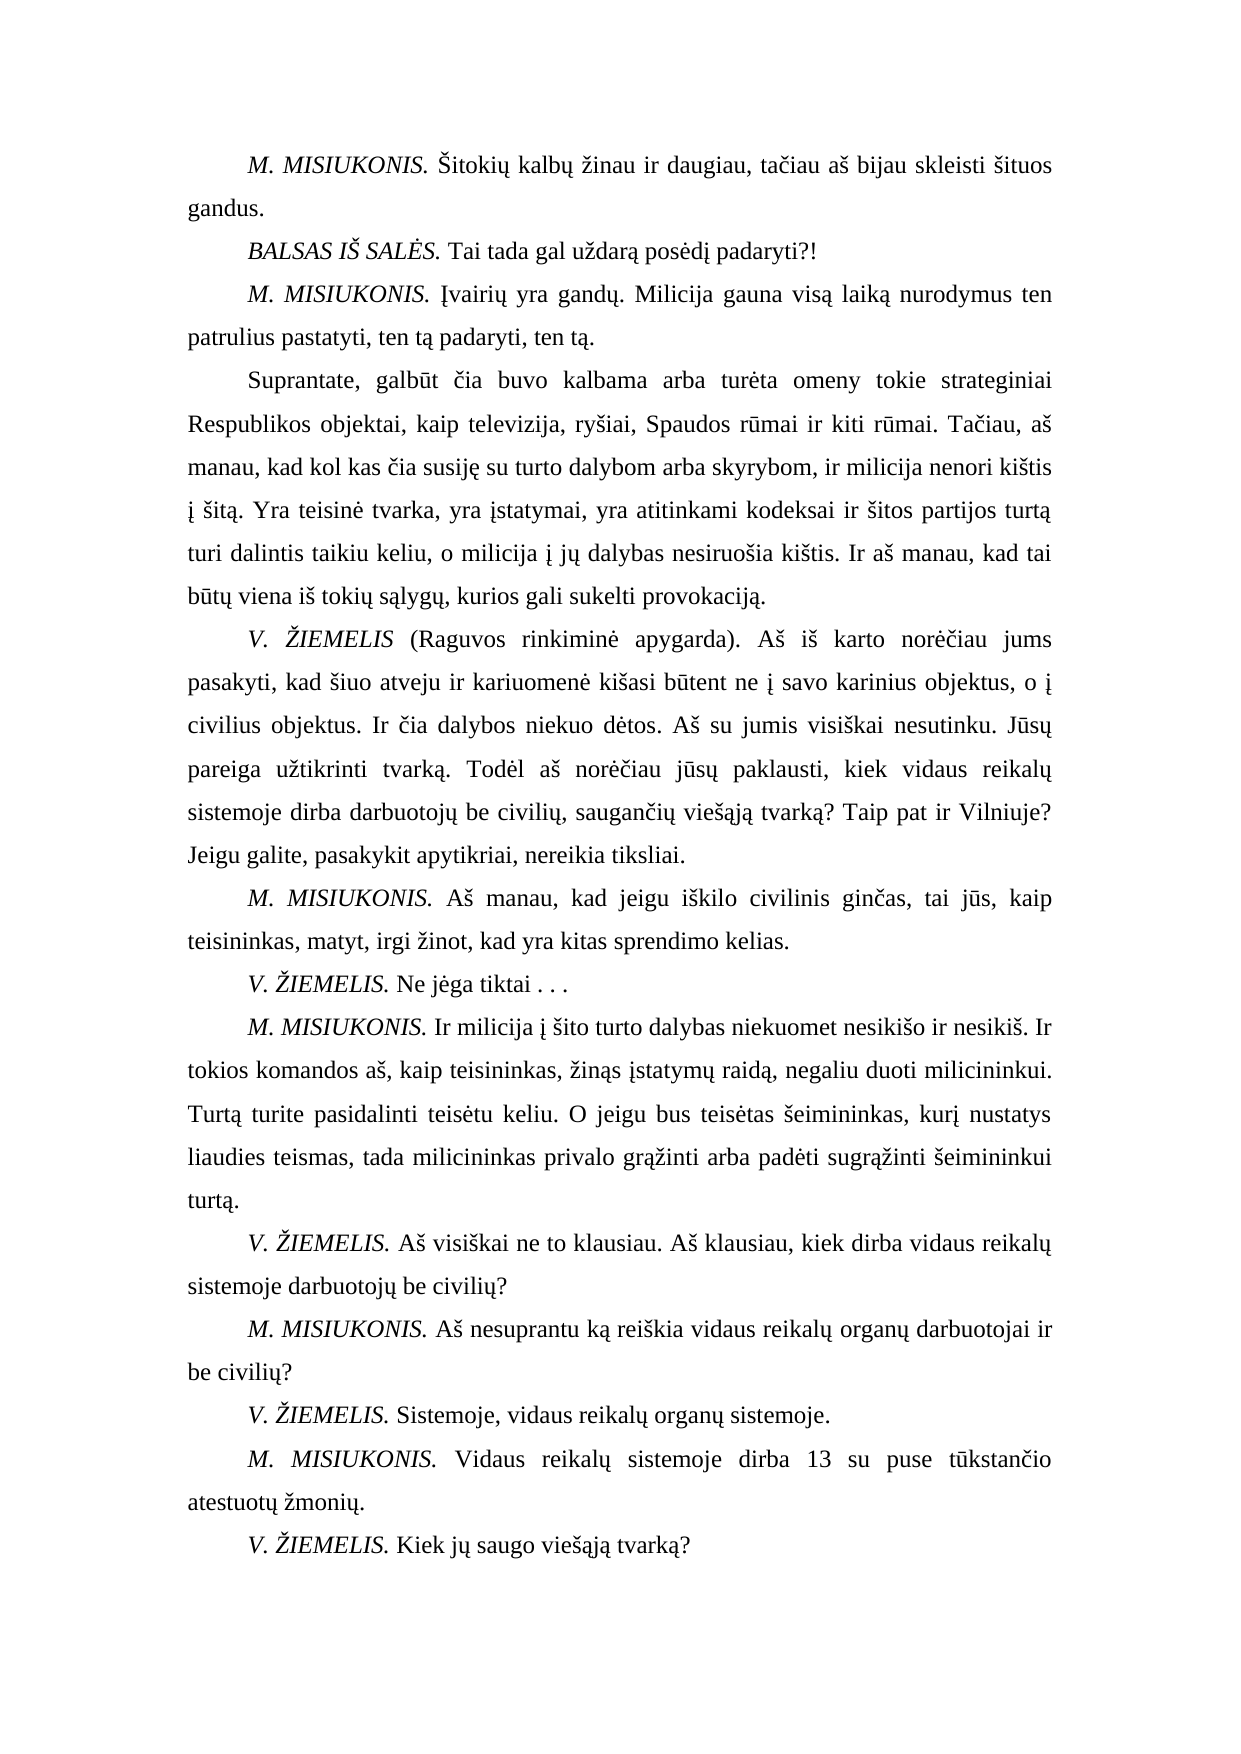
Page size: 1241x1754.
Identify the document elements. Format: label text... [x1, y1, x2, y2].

text M. Misiukonis. Įvairių yra gandų. Milicija gauna visą laiką nurodymus ten patrulius pastatyti, ten tą padaryti, ten tą. [187, 279, 1053, 351]
text M. Misiukonis. Ir milicija į šito turto dalybas niekuomet nesikišo ir nesikiš. Ir tokios komandos aš, kaip teisininkas, žinąs įstatymų raidą, negaliu duoti milicininkui. Turtą turite pasidalinti teisėtu keliu. O jeigu bus teisėtas šeimininkas, kurį nustatys liaudies teismas, tada milicininkas privalo grąžinti arba padėti sugrąžinti šeimininkui turtą. [187, 1012, 1053, 1214]
text V. Žiemelis. Kiek jų saugo viešąją tvarką? [187, 1530, 1053, 1559]
text V. žiemelis. Aš visiškai ne to klausiau. Aš klausiau, kiek dirba vidaus reikalų sistemoje darbuotojų be civilių? [187, 1228, 1053, 1300]
text M. Misiukonis. Aš nesuprantu ką reiškia vidaus reikalų organų darbuotojai ir be civilių? [187, 1314, 1053, 1386]
text V. žiemelis. Sistemoje, vidaus reikalų organų sistemoje. [187, 1401, 1053, 1429]
text M. Misiukonis. Aš manau, kad jeigu iškilo civilinis ginčas, tai jūs, kaip teisininkas, matyt, irgi žinot, kad yra kitas sprendimo kelias. [187, 883, 1053, 955]
text Suprantate, galbūt čia buvo kalbama arba turėta omeny tokie strateginiai Respublikos objektai, kaip televizija, ryšiai, Spaudos rūmai ir kiti rūmai. Tačiau, aš manau, kad kol kas čia susiję su turto dalybom arba skyrybom, ir milicija nenori kištis į šitą. Yra teisinė tvarka, yra įstatymai, yra atitinkami kodeksai ir šitos partijos turtą turi dalintis taikiu keliu, о milicija į jų dalybas nesiruošia kištis. Ir aš manau, kad tai būtų viena iš tokių sąlygų, kurios gali sukelti provokaciją. [187, 366, 1053, 610]
text Balsas iš salės. Tai tada gal uždarą posėdį padaryti?! [187, 236, 1053, 265]
text M. Misiukonis. Šitokių kalbų žinau ir daugiau, tačiau aš bijau skleisti šituos gandus. [187, 150, 1053, 222]
text V. žiemelis. Ne jėga tiktai . . . [187, 969, 1053, 998]
text M. Misiukonis. Vidaus reikalų sistemoje dirba 13 su puse tūkstančio atestuotų žmonių. [187, 1444, 1053, 1516]
text V. žiemelis (Raguvos rinkiminė apygarda). Aš iš karto norėčiau jums pasakyti, kad šiuo atveju ir kariuomenė kišasi būtent ne į savo karinius objektus, о į civilius objektus. Ir čia dalybos niekuo dėtos. Aš su jumis visiškai nesutinku. Jūsų pareiga užtikrinti tvarką. Todėl aš norėčiau jūsų paklausti, kiek vidaus reikalų sistemoje dirba darbuotojų be civilių, saugančių viešąją tvarką? Taip pat ir Vilniuje? Jeigu galite, pasakykit apytikriai, nereikia tiksliai. [187, 624, 1053, 869]
